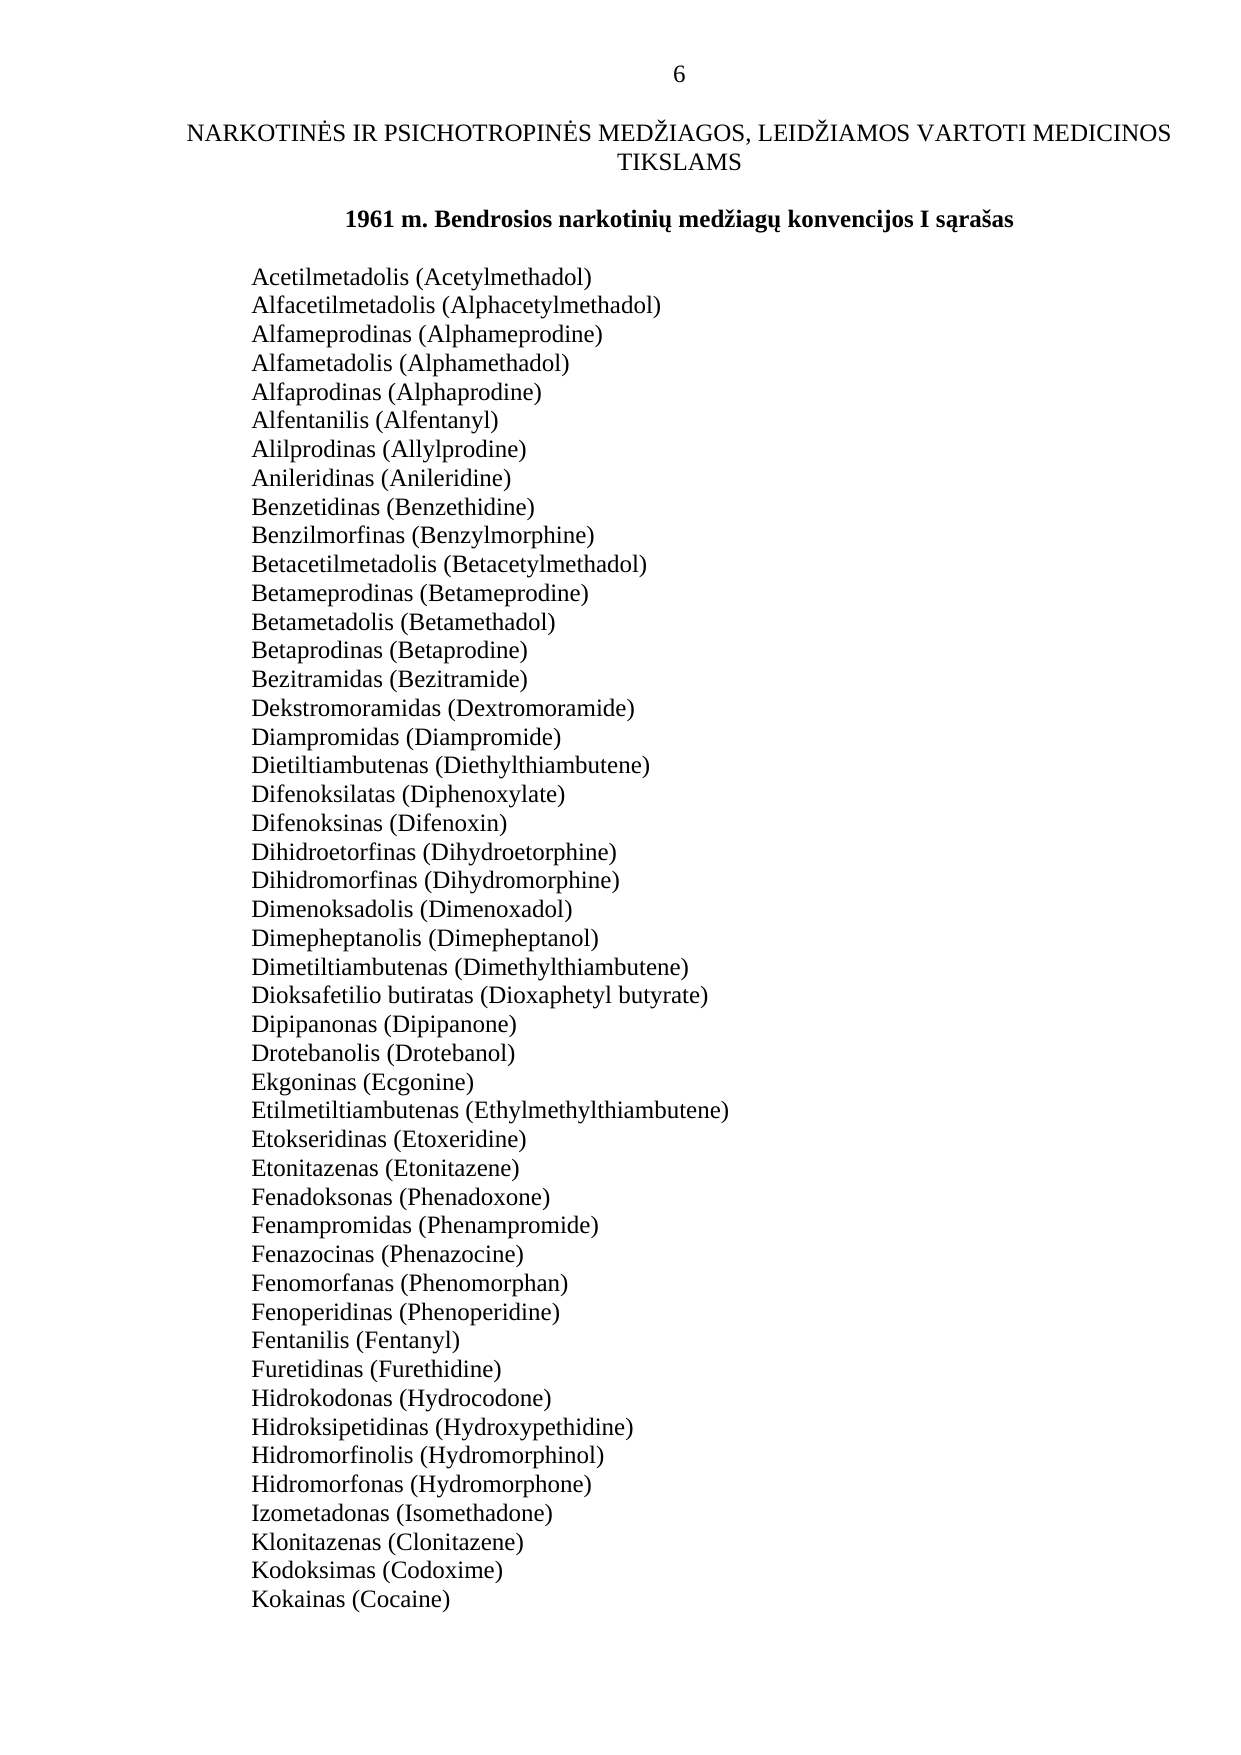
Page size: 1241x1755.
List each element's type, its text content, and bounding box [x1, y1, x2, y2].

text Fenampromidas (Phenampromide) [177, 1211, 1181, 1239]
text Anileridinas (Anileridine) [177, 463, 1181, 492]
text Dekstromoramidas (Dextromoramide) [177, 693, 1181, 722]
text Bezitramidas (Bezitramide) [177, 664, 1181, 693]
text Betametadolis (Betamethadol) [177, 607, 1181, 636]
text Difenoksinas (Difenoxin) [177, 808, 1181, 837]
text Alfaprodinas (Alphaprodine) [177, 377, 1181, 406]
text Furetidinas (Furethidine) [177, 1354, 1181, 1383]
text Dimepheptanolis (Dimepheptanol) [177, 923, 1181, 952]
text Drotebanolis (Drotebanol) [177, 1038, 1181, 1067]
text 1961 m. Bendrosios narkotinių medžiagų konvencijos I sąrašas [177, 204, 1181, 233]
text Difenoksilatas (Diphenoxylate) [177, 779, 1181, 808]
text Dihidroetorfinas (Dihydroetorphine) [177, 837, 1181, 866]
text Fenomorfanas (Phenomorphan) [177, 1268, 1181, 1297]
text Hidrokodonas (Hydrocodone) [177, 1383, 1181, 1412]
text Hidromorfonas (Hydromorphone) [177, 1469, 1181, 1498]
text Hidroksipetidinas (Hydroxypethidine) [177, 1412, 1181, 1441]
text Betameprodinas (Betameprodine) [177, 578, 1181, 607]
text Fentanilis (Fentanyl) [177, 1326, 1181, 1354]
text Kodoksimas (Codoxime) [177, 1556, 1181, 1584]
text Etokseridinas (Etoxeridine) [177, 1124, 1181, 1153]
text Alfacetilmetadolis (Alphacetylmethadol) [177, 291, 1181, 319]
text Acetilmetadolis (Acetylmethadol) [177, 262, 1181, 291]
text Betaprodinas (Betaprodine) [177, 636, 1181, 664]
text Etonitazenas (Etonitazene) [177, 1153, 1181, 1182]
text Izometadonas (Isomethadone) [177, 1498, 1181, 1527]
text Dioksafetilio butiratas (Dioxaphetyl butyrate) [177, 981, 1181, 1009]
text Etilmetiltiambutenas (Ethylmethylthiambutene) [177, 1096, 1181, 1124]
text Dietiltiambutenas (Diethylthiambutene) [177, 751, 1181, 779]
text Alfameprodinas (Alphameprodine) [177, 319, 1181, 348]
text Fenadoksonas (Phenadoxone) [177, 1182, 1181, 1211]
text Dimetiltiambutenas (Dimethylthiambutene) [177, 952, 1181, 981]
text Fenoperidinas (Phenoperidine) [177, 1297, 1181, 1326]
text Dimenoksadolis (Dimenoxadol) [177, 894, 1181, 923]
text Betacetilmetadolis (Betacetylmethadol) [177, 549, 1181, 578]
text Alfametadolis (Alphamethadol) [177, 348, 1181, 377]
text Benzilmorfinas (Benzylmorphine) [177, 521, 1181, 549]
text Diampromidas (Diampromide) [177, 722, 1181, 751]
text Klonitazenas (Clonitazene) [177, 1527, 1181, 1556]
text Dipipanonas (Dipipanone) [177, 1009, 1181, 1038]
text Dihidromorfinas (Dihydromorphine) [177, 866, 1181, 894]
text Alfentanilis (Alfentanyl) [177, 406, 1181, 434]
text Hidromorfinolis (Hydromorphinol) [177, 1441, 1181, 1469]
text Benzetidinas (Benzethidine) [177, 492, 1181, 521]
text Ekgoninas (Ecgonine) [177, 1067, 1181, 1096]
text Kokainas (Cocaine) [177, 1584, 1181, 1613]
text NARKOTINĖS IR PSICHOTROPINĖS MEDŽIAGOS, LEIDŽIAMOS VARTOTI MEDICINOS TIKSLAMS [177, 118, 1181, 176]
text Alilprodinas (Allylprodine) [177, 434, 1181, 463]
text Fenazocinas (Phenazocine) [177, 1239, 1181, 1268]
